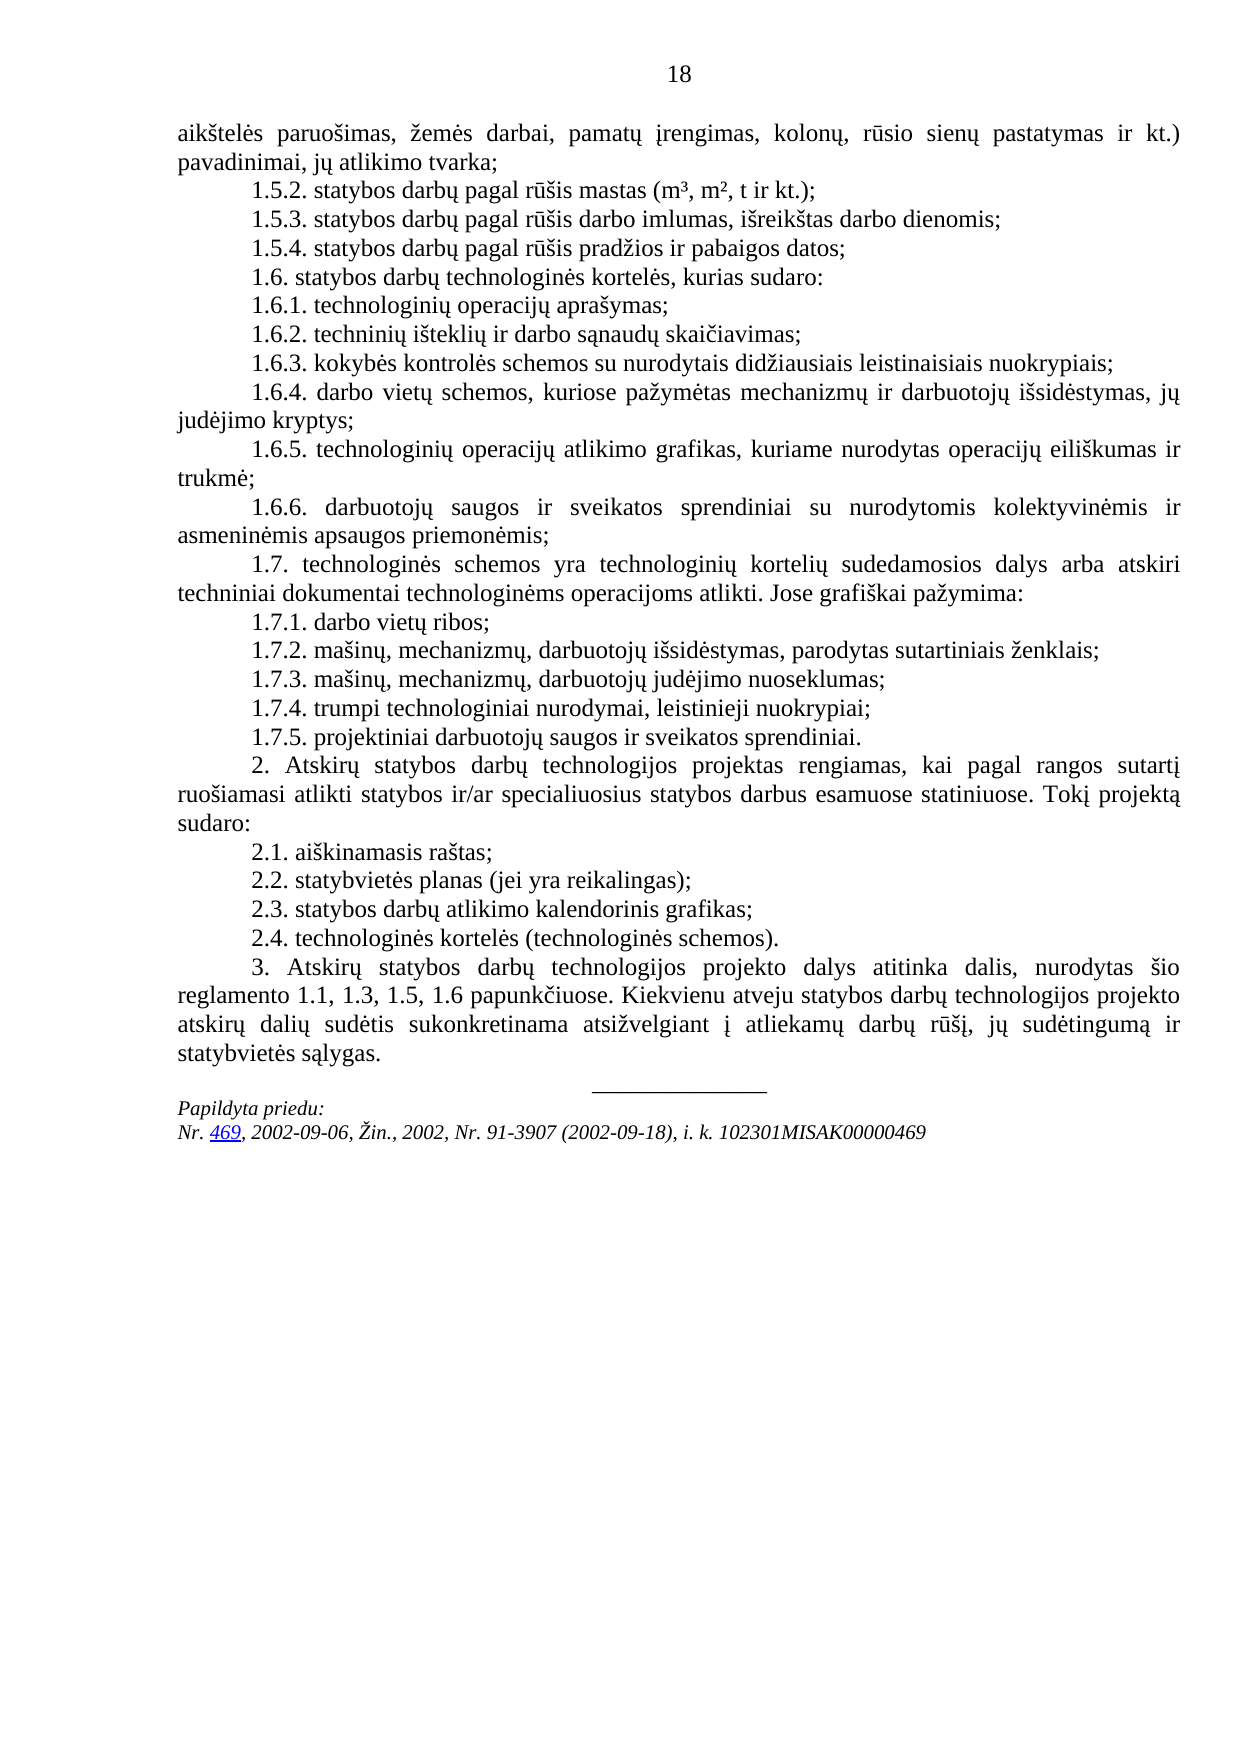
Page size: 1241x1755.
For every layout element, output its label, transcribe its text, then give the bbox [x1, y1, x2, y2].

text 1.7.5. projektiniai darbuotojų saugos ir sveikatos sprendiniai. [177, 722, 1181, 751]
text 2. Atskirų statybos darbų technologijos projektas rengiamas, kai pagal rangos sutartį ruošiamasi atlikti statybos ir/ar specialiuosius statybos darbus esamuose statiniuose. Tokį projektą sudaro: [177, 751, 1181, 837]
text Nr. 469, 2002-09-06, Žin., 2002, Nr. 91-3907 (2002-09-18), i. k. 102301MISAK00000469 [177, 1120, 1181, 1144]
text aikštelės paruošimas, žemės darbai, pamatų įrengimas, kolonų, rūsio sienų pastatymas ir kt.) pavadinimai, jų atlikimo tvarka; [177, 118, 1181, 176]
text 1.5.4. statybos darbų pagal rūšis pradžios ir pabaigos datos; [177, 233, 1181, 262]
text 1.7.1. darbo vietų ribos; [177, 607, 1181, 636]
text 1.6. statybos darbų technologinės kortelės, kurias sudaro: [177, 262, 1181, 291]
text 1.7. technologinės schemos yra technologinių kortelių sudedamosios dalys arba atskiri techniniai dokumentai technologinėms operacijoms atlikti. Jose grafiškai pažymima: [177, 549, 1181, 607]
text 1.7.2. mašinų, mechanizmų, darbuotojų išsidėstymas, parodytas sutartiniais ženklais; [177, 636, 1181, 664]
text 1.6.5. technologinių operacijų atlikimo grafikas, kuriame nurodytas operacijų eiliškumas ir trukmė; [177, 434, 1181, 492]
text 1.5.2. statybos darbų pagal rūšis mastas (m³, m², t ir kt.); [177, 176, 1181, 204]
text 1.6.3. kokybės kontrolės schemos su nurodytais didžiausiais leistinaisiais nuokrypiais; [177, 348, 1181, 377]
text 1.6.4. darbo vietų schemos, kuriose pažymėtas mechanizmų ir darbuotojų išsidėstymas, jų judėjimo kryptys; [177, 377, 1181, 434]
text ______________ [177, 1067, 1181, 1096]
text Papildyta priedu: [177, 1096, 1181, 1120]
text 1.6.6. darbuotojų saugos ir sveikatos sprendiniai su nurodytomis kolektyvinėmis ir asmeninėmis apsaugos priemonėmis; [177, 492, 1181, 549]
text 1.5.3. statybos darbų pagal rūšis darbo imlumas, išreikštas darbo dienomis; [177, 204, 1181, 233]
text 1.6.1. technologinių operacijų aprašymas; [177, 291, 1181, 319]
text 2.4. technologinės kortelės (technologinės schemos). [177, 923, 1181, 952]
text 1.7.3. mašinų, mechanizmų, darbuotojų judėjimo nuoseklumas; [177, 664, 1181, 693]
text 3. Atskirų statybos darbų technologijos projekto dalys atitinka dalis, nurodytas šio reglamento 1.1, 1.3, 1.5, 1.6 papunkčiuose. Kiekvienu atveju statybos darbų technologijos projekto atskirų dalių sudėtis sukonkretinama atsižvelgiant į atliekamų darbų rūšį, jų sudėtingumą ir statybvietės sąlygas. [177, 952, 1181, 1067]
text 1.6.2. techninių išteklių ir darbo sąnaudų skaičiavimas; [177, 319, 1181, 348]
text 2.1. aiškinamasis raštas; [177, 837, 1181, 866]
text 2.3. statybos darbų atlikimo kalendorinis grafikas; [177, 894, 1181, 923]
text 1.7.4. trumpi technologiniai nurodymai, leistinieji nuokrypiai; [177, 693, 1181, 722]
text 2.2. statybvietės planas (jei yra reikalingas); [177, 866, 1181, 894]
